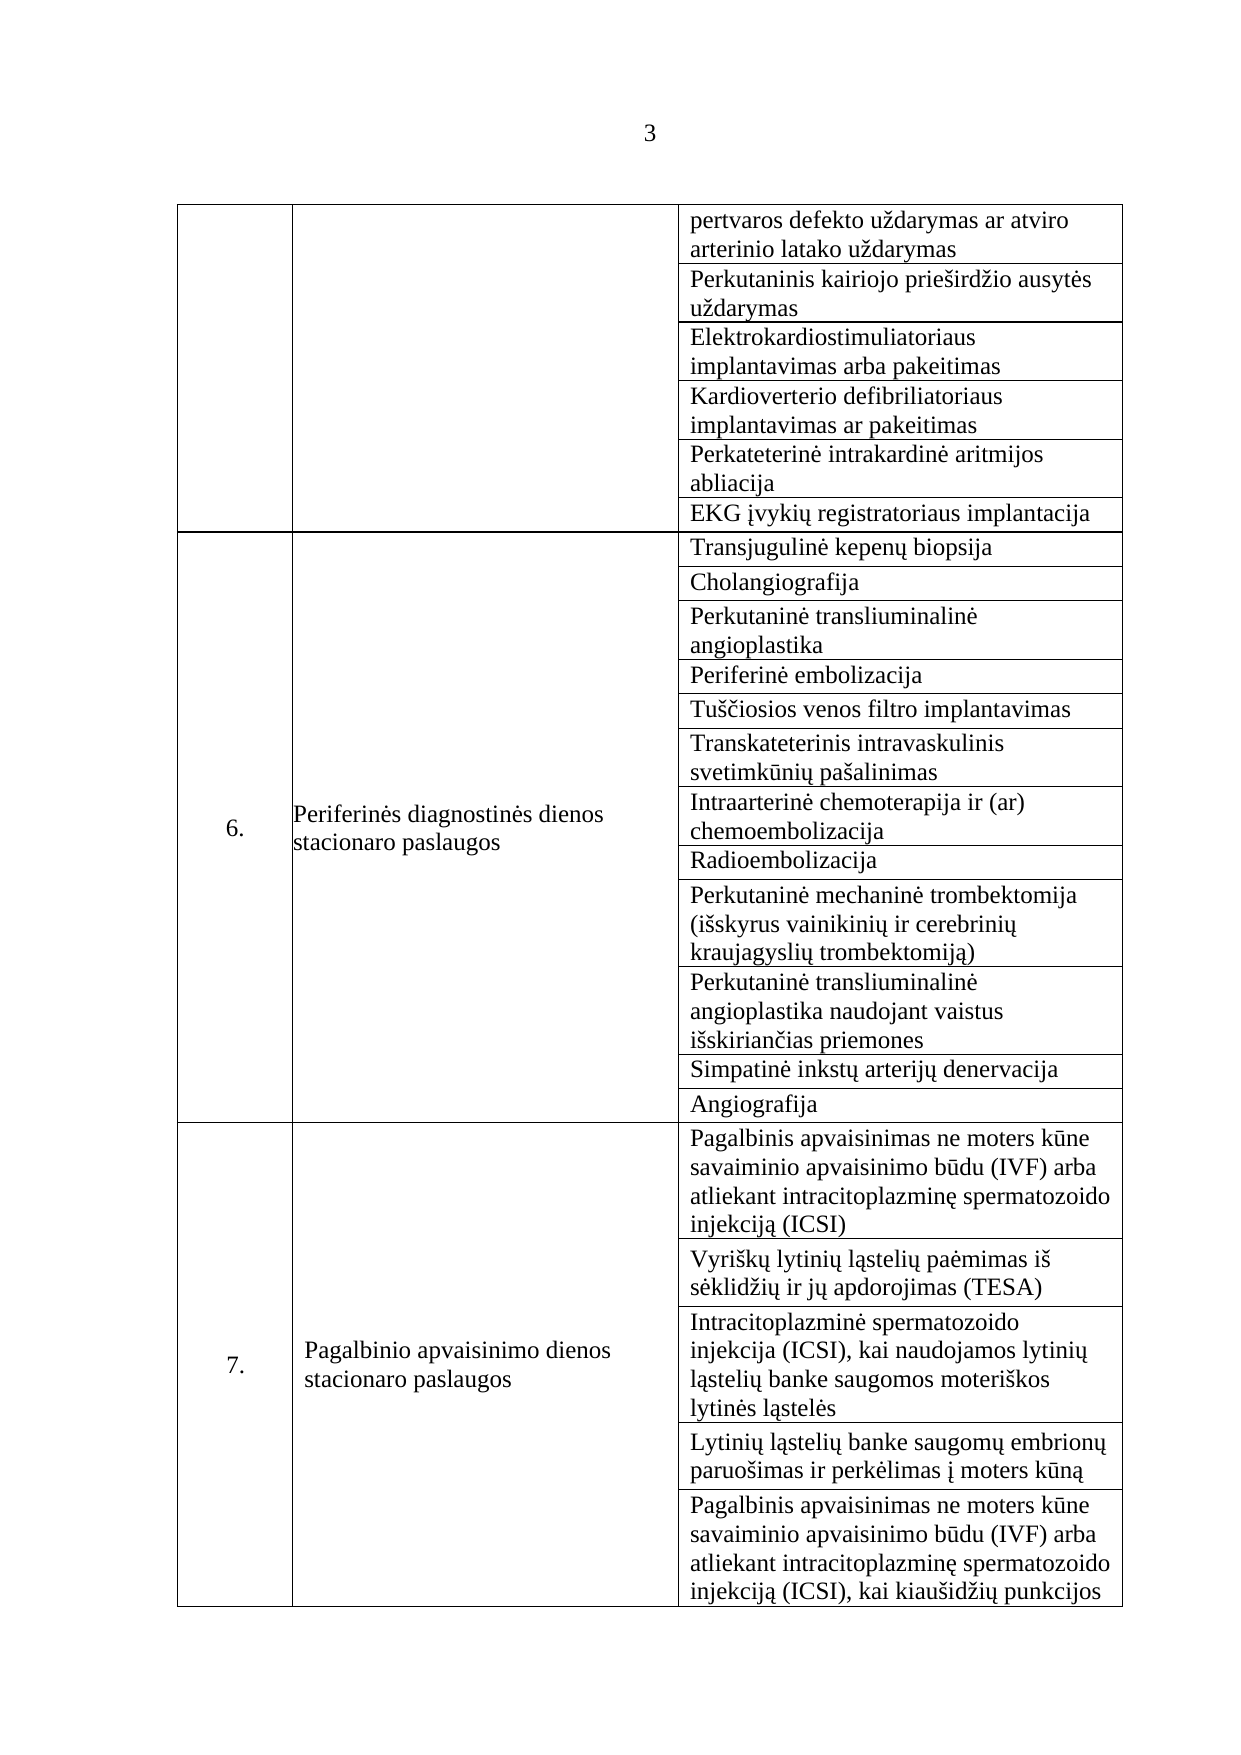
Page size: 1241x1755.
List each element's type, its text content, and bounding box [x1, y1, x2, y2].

table_cell [178, 205, 292, 531]
table_cell Perkutaninė transliuminalinė angioplastika naudojant vaistus išskiriančias priemones [679, 967, 1122, 1053]
table_cell Pagalbinis apvaisinimas ne moters kūne savaiminio apvaisinimo būdu (IVF) arba atliekant intracitoplazminę spermatozoido injekciją (ICSI), kai kiaušidžių punkcijos [679, 1490, 1122, 1606]
table_cell Perkutaninis kairiojo prieširdžio ausytės uždarymas [679, 264, 1122, 321]
table_cell Simpatinė inkstų arterijų denervacija [679, 1055, 1122, 1088]
table_cell Periferinė embolizacija [679, 660, 1122, 693]
table_cell Transjugulinė kepenų biopsija [679, 533, 1122, 566]
table_cell Kardioverterio defibriliatoriaus implantavimas ar pakeitimas [679, 381, 1122, 438]
table_cell pertvaros defekto uždarymas ar atviro arterinio latako uždarymas [679, 205, 1122, 263]
table_cell EKG įvykių registratoriaus implantacija [679, 498, 1122, 531]
table_cell Lytinių ląstelių banke saugomų embrionų paruošimas ir perkėlimas į moters kūną [679, 1423, 1122, 1489]
table_cell Radioembolizacija [679, 846, 1122, 879]
table_cell Transkateterinis intravaskulinis svetimkūnių pašalinimas [679, 729, 1122, 786]
table_cell 6. [178, 533, 292, 1122]
table_cell Tuščiosios venos filtro implantavimas [679, 694, 1122, 727]
table_cell Periferinės diagnostinės dienos stacionaro paslaugos [293, 533, 678, 1122]
table_cell Intracitoplazminė spermatozoido injekcija (ICSI), kai naudojamos lytinių ląstelių banke saugomos moteriškos lytinės ląstelės [679, 1307, 1122, 1422]
table_cell Intraarterinė chemoterapija ir (ar) chemoembolizacija [679, 787, 1122, 844]
table_cell Perkutaninė mechaninė trombektomija (išskyrus vainikinių ir cerebrinių kraujagyslių trombektomiją) [679, 880, 1122, 966]
table_cell Perkateterinė intrakardinė aritmijos abliacija [679, 440, 1122, 497]
table_cell Pagalbinio apvaisinimo dienos stacionaro paslaugos [293, 1123, 678, 1606]
table_cell Perkutaninė transliuminalinė angioplastika [679, 601, 1122, 659]
table_cell [293, 205, 678, 531]
table_cell Elektrokardiostimuliatoriaus implantavimas arba pakeitimas [679, 323, 1122, 380]
table_cell Pagalbinis apvaisinimas ne moters kūne savaiminio apvaisinimo būdu (IVF) arba atliekant intracitoplazminę spermatozoido injekciją (ICSI) [679, 1123, 1122, 1238]
table_cell Vyriškų lytinių ląstelių paėmimas iš sėklidžių ir jų apdorojimas (TESA) [679, 1239, 1122, 1306]
table_cell 7. [178, 1123, 292, 1606]
table_cell Cholangiografija [679, 567, 1122, 600]
table_cell Angiografija [679, 1089, 1122, 1122]
